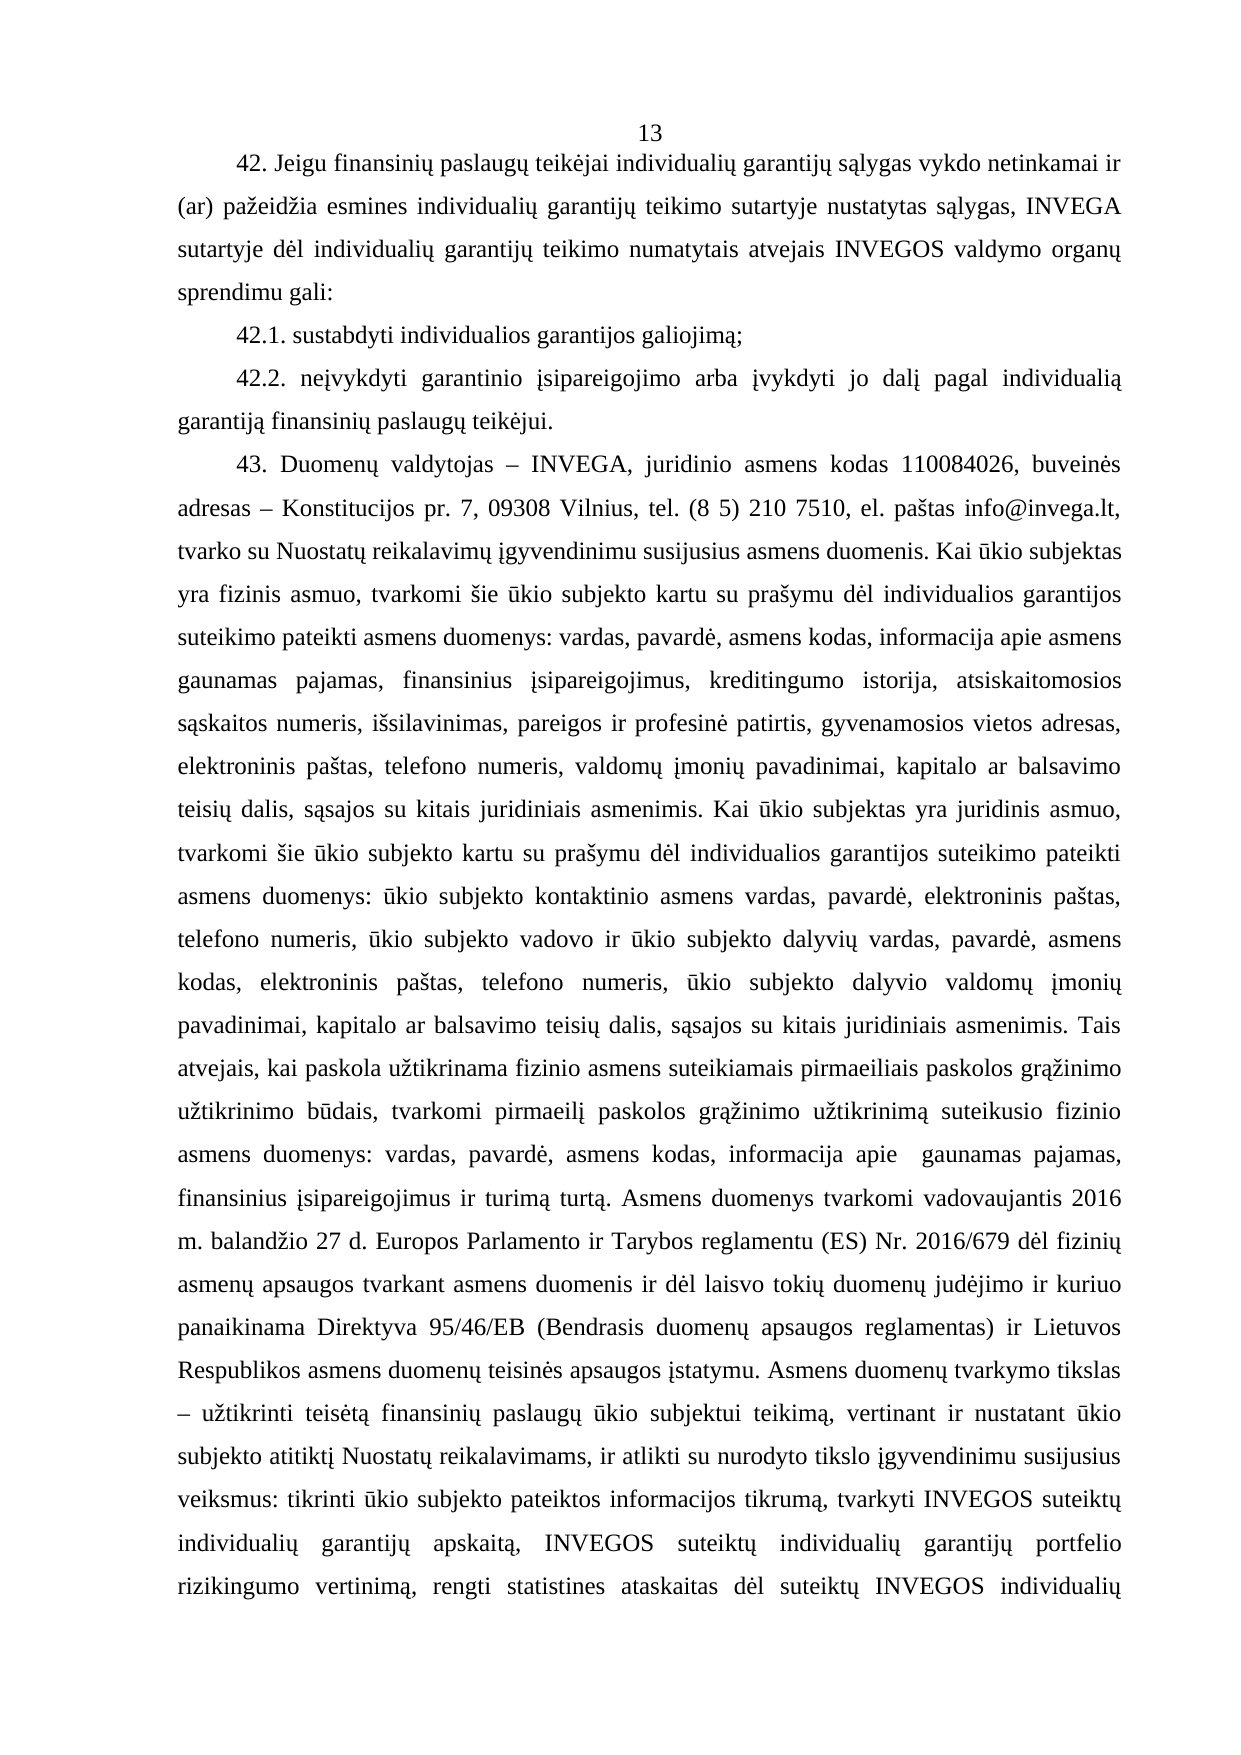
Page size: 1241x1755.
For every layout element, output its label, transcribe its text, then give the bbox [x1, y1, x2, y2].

text 43. Duomenų valdytojas – INVEGA, juridinio asmens kodas 110084026, buveinės adresas – Konstitucijos pr. 7, 09308 Vilnius, tel. (8 5) 210 7510, el. paštas info@invega.lt, tvarko su Nuostatų reikalavimų įgyvendinimu susijusius asmens duomenis. Kai ūkio subjektas yra fizinis asmuo, tvarkomi šie ūkio subjekto kartu su prašymu dėl individualios garantijos suteikimo pateikti asmens duomenys: vardas, pavardė, asmens kodas, informacija apie asmens gaunamas pajamas, finansinius įsipareigojimus, kreditingumo istorija, atsiskaitomosios sąskaitos numeris, išsilavinimas, pareigos ir profesinė patirtis, gyvenamosios vietos adresas, elektroninis paštas, telefono numeris, valdomų įmonių pavadinimai, kapitalo ar balsavimo teisių dalis, sąsajos su kitais juridiniais asmenimis. Kai ūkio subjektas yra juridinis asmuo, tvarkomi šie ūkio subjekto kartu su prašymu dėl individualios garantijos suteikimo pateikti asmens duomenys: ūkio subjekto kontaktinio asmens vardas, pavardė, elektroninis paštas, telefono numeris, ūkio subjekto vadovo ir ūkio subjekto dalyvių vardas, pavardė, asmens kodas, elektroninis paštas, telefono numeris, ūkio subjekto dalyvio valdomų įmonių pavadinimai, kapitalo ar balsavimo teisių dalis, sąsajos su kitais juridiniais asmenimis. Tais atvejais, kai paskola užtikrinama fizinio asmens suteikiamais pirmaeiliais paskolos grąžinimo užtikrinimo būdais, tvarkomi pirmaeilį paskolos grąžinimo užtikrinimą suteikusio fizinio asmens duomenys: vardas, pavardė, asmens kodas, informacija apie gaunamas pajamas, finansinius įsipareigojimus ir turimą turtą. Asmens duomenys tvarkomi vadovaujantis 2016 m. balandžio 27 d. Europos Parlamento ir Tarybos reglamentu (ES) Nr. 2016/679 dėl fizinių asmenų apsaugos tvarkant asmens duomenis ir dėl laisvo tokių duomenų judėjimo ir kuriuo panaikinama Direktyva 95/46/EB (Bendrasis duomenų apsaugos reglamentas) ir Lietuvos Respublikos asmens duomenų teisinės apsaugos įstatymu. Asmens duomenų tvarkymo tikslas – užtikrinti teisėtą finansinių paslaugų ūkio subjektui teikimą, vertinant ir nustatant ūkio subjekto atitiktį Nuostatų reikalavimams, ir atlikti su nurodyto tikslo įgyvendinimu susijusius veiksmus: tikrinti ūkio subjekto pateiktos informacijos tikrumą, tvarkyti INVEGOS suteiktų individualių garantijų apskaitą, INVEGOS suteiktų individualių garantijų portfelio rizikingumo vertinimą, rengti statistines ataskaitas dėl suteiktų INVEGOS individualių [177, 449, 1122, 1599]
text 42. Jeigu finansinių paslaugų teikėjai individualių garantijų sąlygas vykdo netinkamai ir (ar) pažeidžia esmines individualių garantijų teikimo sutartyje nustatytas sąlygas, INVEGA sutartyje dėl individualių garantijų teikimo numatytais atvejais INVEGOS valdymo organų sprendimu gali: [177, 148, 1122, 306]
text 42.1. sustabdyti individualios garantijos galiojimą; [177, 320, 1122, 349]
text 42.2. neįvykdyti garantinio įsipareigojimo arba įvykdyti jo dalį pagal individualią garantiją finansinių paslaugų teikėjui. [177, 363, 1122, 435]
